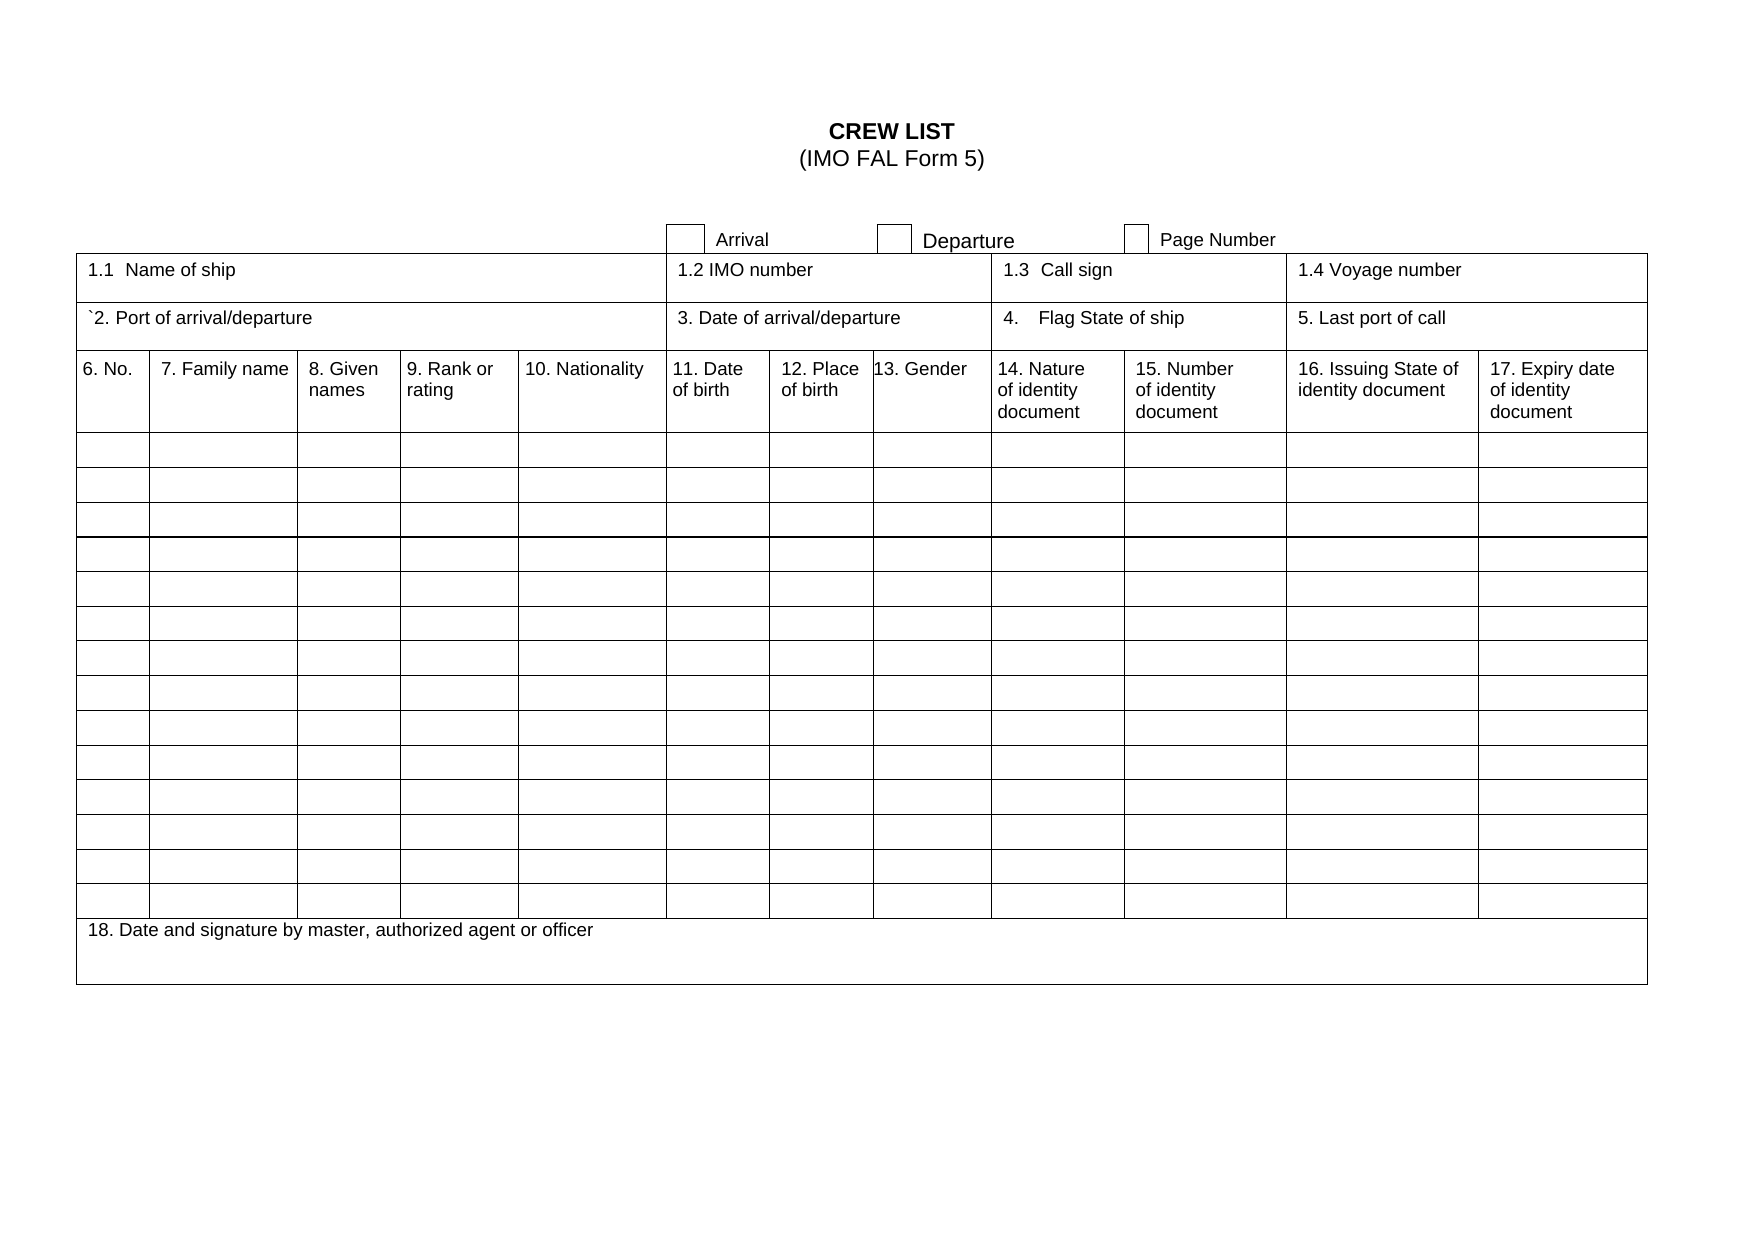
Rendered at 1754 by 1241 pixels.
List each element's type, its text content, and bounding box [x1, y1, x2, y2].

table_cell [1479, 815, 1647, 848]
table_cell 4. Flag State of ship [992, 303, 1286, 350]
table_cell [1125, 780, 1286, 814]
table_cell [667, 815, 769, 848]
table_cell [1287, 815, 1478, 848]
table_cell [1287, 641, 1478, 675]
table_cell [150, 676, 297, 710]
table_cell [77, 538, 149, 571]
table_cell [667, 468, 769, 502]
table_cell [1648, 814, 1707, 848]
table_cell [77, 780, 149, 814]
table_cell [77, 850, 149, 883]
table_cell [298, 433, 400, 467]
table_cell [1125, 815, 1286, 848]
table_header Arrival [705, 224, 877, 253]
table_cell [992, 711, 1124, 744]
table_cell [519, 884, 666, 918]
table_cell [770, 641, 873, 675]
table_cell [150, 503, 297, 536]
table_cell [1648, 302, 1707, 350]
table_cell [77, 746, 149, 779]
table_cell [874, 815, 991, 848]
table_cell [401, 433, 518, 467]
table_cell [150, 711, 297, 744]
table_cell [150, 538, 297, 571]
table_cell [1479, 468, 1647, 502]
table_cell [1648, 432, 1707, 467]
table_cell 16. Issuing State of identity document [1287, 351, 1478, 432]
table_cell [874, 433, 991, 467]
table_cell [1125, 746, 1286, 779]
table_cell [874, 538, 991, 571]
table_cell [992, 572, 1124, 606]
table_cell [1125, 850, 1286, 883]
table_header Departure [912, 224, 1124, 253]
table_cell [150, 572, 297, 606]
table_header [1125, 225, 1148, 253]
table_cell [298, 746, 400, 779]
table_cell [1648, 606, 1707, 640]
table_cell [1287, 538, 1478, 571]
table_cell [874, 503, 991, 536]
table_cell [298, 780, 400, 814]
table_cell [1479, 607, 1647, 640]
table_cell [667, 538, 769, 571]
table_cell [1125, 503, 1286, 536]
table_cell [1479, 641, 1647, 675]
table_cell [874, 746, 991, 779]
table_cell [667, 607, 769, 640]
table_cell [1479, 433, 1647, 467]
table_cell [1125, 538, 1286, 571]
table_cell [298, 815, 400, 848]
table_cell 7. Family name [150, 351, 297, 432]
table_cell [667, 850, 769, 883]
table_header [878, 225, 911, 253]
table_cell 11. Date of birth [667, 351, 769, 432]
table_cell [150, 468, 297, 502]
table_cell [1125, 711, 1286, 744]
table_cell [77, 641, 149, 675]
table_cell [770, 538, 873, 571]
table_header Page Number [1149, 224, 1707, 253]
table_cell [874, 676, 991, 710]
table_cell [770, 468, 873, 502]
table_cell 12. Place of birth [770, 351, 873, 432]
table_cell 13. Gender [874, 351, 991, 432]
table_cell [298, 468, 400, 502]
table_cell [1479, 711, 1647, 744]
table_cell [298, 711, 400, 744]
table_cell [519, 746, 666, 779]
table_cell [298, 676, 400, 710]
table_cell [298, 607, 400, 640]
table_cell [992, 884, 1124, 918]
table_cell 8. Given names [298, 351, 400, 432]
table_cell [992, 468, 1124, 502]
table_cell [1648, 253, 1707, 302]
table_cell 14. Nature of identity document [992, 351, 1124, 432]
table_cell [770, 884, 873, 918]
table_cell [1648, 640, 1707, 675]
table_cell 15. Number of identity document [1125, 351, 1286, 432]
table_cell [770, 676, 873, 710]
table_cell [1648, 710, 1707, 744]
table_cell [1287, 433, 1478, 467]
table_cell [401, 503, 518, 536]
table_cell [667, 884, 769, 918]
table_cell [992, 538, 1124, 571]
table_cell [667, 433, 769, 467]
table_cell [77, 503, 149, 536]
table_cell [1125, 607, 1286, 640]
table_cell 1.4 Voyage number [1287, 254, 1647, 302]
table_cell [1648, 350, 1707, 432]
table_cell [874, 850, 991, 883]
table_cell [519, 503, 666, 536]
table_cell [1648, 467, 1707, 502]
table_cell [992, 850, 1124, 883]
table_cell [992, 433, 1124, 467]
table_cell [770, 607, 873, 640]
table_cell [992, 607, 1124, 640]
table_cell [401, 746, 518, 779]
table_cell [992, 815, 1124, 848]
table_cell [150, 607, 297, 640]
table_cell [770, 746, 873, 779]
table_cell [874, 607, 991, 640]
table_cell [874, 780, 991, 814]
table_cell [1287, 607, 1478, 640]
table_cell [1479, 538, 1647, 571]
table_cell [1287, 572, 1478, 606]
table_cell [401, 538, 518, 571]
table_cell [1125, 572, 1286, 606]
table_cell [401, 572, 518, 606]
table_cell [1287, 780, 1478, 814]
table_cell [401, 607, 518, 640]
table_cell [667, 572, 769, 606]
table_cell 6. No. [77, 351, 149, 432]
table_cell [298, 884, 400, 918]
table_cell [1287, 503, 1478, 536]
table_cell 10. Nationality [519, 351, 666, 432]
table_cell [298, 503, 400, 536]
table_cell [77, 572, 149, 606]
table_cell [1479, 884, 1647, 918]
table_cell [150, 850, 297, 883]
table_cell [992, 676, 1124, 710]
table_cell 1.2 IMO number [667, 254, 991, 302]
table_cell 1.3 Call sign [992, 254, 1286, 302]
table_cell 1.1 Name of ship [77, 254, 666, 302]
table_cell [1125, 468, 1286, 502]
table_cell [1648, 536, 1707, 571]
table_cell [1287, 468, 1478, 502]
table_cell [401, 711, 518, 744]
table_cell [1479, 503, 1647, 536]
table_cell [1479, 850, 1647, 883]
table_cell [1287, 884, 1478, 918]
table_cell [401, 815, 518, 848]
text (IMO FAL Form 5) [148, 144, 1636, 171]
table_cell [77, 676, 149, 710]
table_cell [874, 641, 991, 675]
table_cell [992, 746, 1124, 779]
table_cell [77, 815, 149, 848]
table_cell [519, 433, 666, 467]
table_cell [874, 711, 991, 744]
table_cell [150, 815, 297, 848]
table_cell [298, 850, 400, 883]
table_cell [1479, 572, 1647, 606]
table_cell [992, 780, 1124, 814]
table_cell [401, 780, 518, 814]
table_cell [519, 538, 666, 571]
table_cell [1648, 849, 1707, 883]
table_cell [1648, 675, 1707, 710]
table_cell [1648, 571, 1707, 606]
table_cell [770, 572, 873, 606]
table_cell [1648, 745, 1707, 779]
table_cell 3. Date of arrival/departure [667, 303, 991, 350]
table_cell [150, 884, 297, 918]
table_cell [874, 572, 991, 606]
table_cell [298, 538, 400, 571]
table_cell [1125, 433, 1286, 467]
table_cell [401, 850, 518, 883]
table_header [667, 225, 704, 253]
table_cell [992, 503, 1124, 536]
table_cell [519, 780, 666, 814]
table_cell `2. Port of arrival/departure [77, 303, 666, 350]
table_cell [874, 468, 991, 502]
table_cell [401, 468, 518, 502]
table_cell [1125, 676, 1286, 710]
table_cell [1648, 883, 1707, 918]
table_cell [1479, 676, 1647, 710]
table_cell [667, 746, 769, 779]
table_cell [77, 607, 149, 640]
table_cell [77, 433, 149, 467]
table_cell [519, 641, 666, 675]
table_cell [770, 503, 873, 536]
table_cell 18. Date and signature by master, authorized agent or officer [77, 919, 1647, 984]
table_cell [150, 641, 297, 675]
table_cell [401, 884, 518, 918]
table_cell [519, 711, 666, 744]
table_cell [1479, 746, 1647, 779]
table_cell [401, 676, 518, 710]
table_cell [770, 850, 873, 883]
table_cell [1648, 502, 1707, 536]
table_cell [770, 433, 873, 467]
table_cell [1287, 711, 1478, 744]
table_cell [770, 711, 873, 744]
table_cell [1125, 641, 1286, 675]
table_cell [519, 607, 666, 640]
table_header [76, 224, 666, 253]
table_cell [770, 815, 873, 848]
table_cell [1479, 780, 1647, 814]
table_cell [298, 641, 400, 675]
table_cell [1287, 676, 1478, 710]
table_cell [150, 746, 297, 779]
table_cell [519, 468, 666, 502]
table_cell [667, 641, 769, 675]
table_cell [519, 815, 666, 848]
table_cell [519, 572, 666, 606]
table_cell [77, 468, 149, 502]
table_cell [519, 850, 666, 883]
table_cell [1648, 918, 1707, 984]
table_cell [992, 641, 1124, 675]
table_cell [519, 676, 666, 710]
table_cell 5. Last port of call [1287, 303, 1647, 350]
text CREW LIST [148, 118, 1636, 144]
table_cell [1287, 850, 1478, 883]
table_cell [770, 780, 873, 814]
table_cell [667, 676, 769, 710]
table_cell [401, 641, 518, 675]
table_cell [667, 780, 769, 814]
table_cell [874, 884, 991, 918]
table_cell [298, 572, 400, 606]
table_cell [1648, 779, 1707, 814]
table_cell 9. Rank or rating [401, 351, 518, 432]
table_cell [77, 711, 149, 744]
table_cell [667, 503, 769, 536]
table_cell [1287, 746, 1478, 779]
table_cell [150, 780, 297, 814]
table_cell 17. Expiry date of identity document [1479, 351, 1647, 432]
table_cell [667, 711, 769, 744]
table_cell [77, 884, 149, 918]
table_cell [1125, 884, 1286, 918]
table_cell [150, 433, 297, 467]
